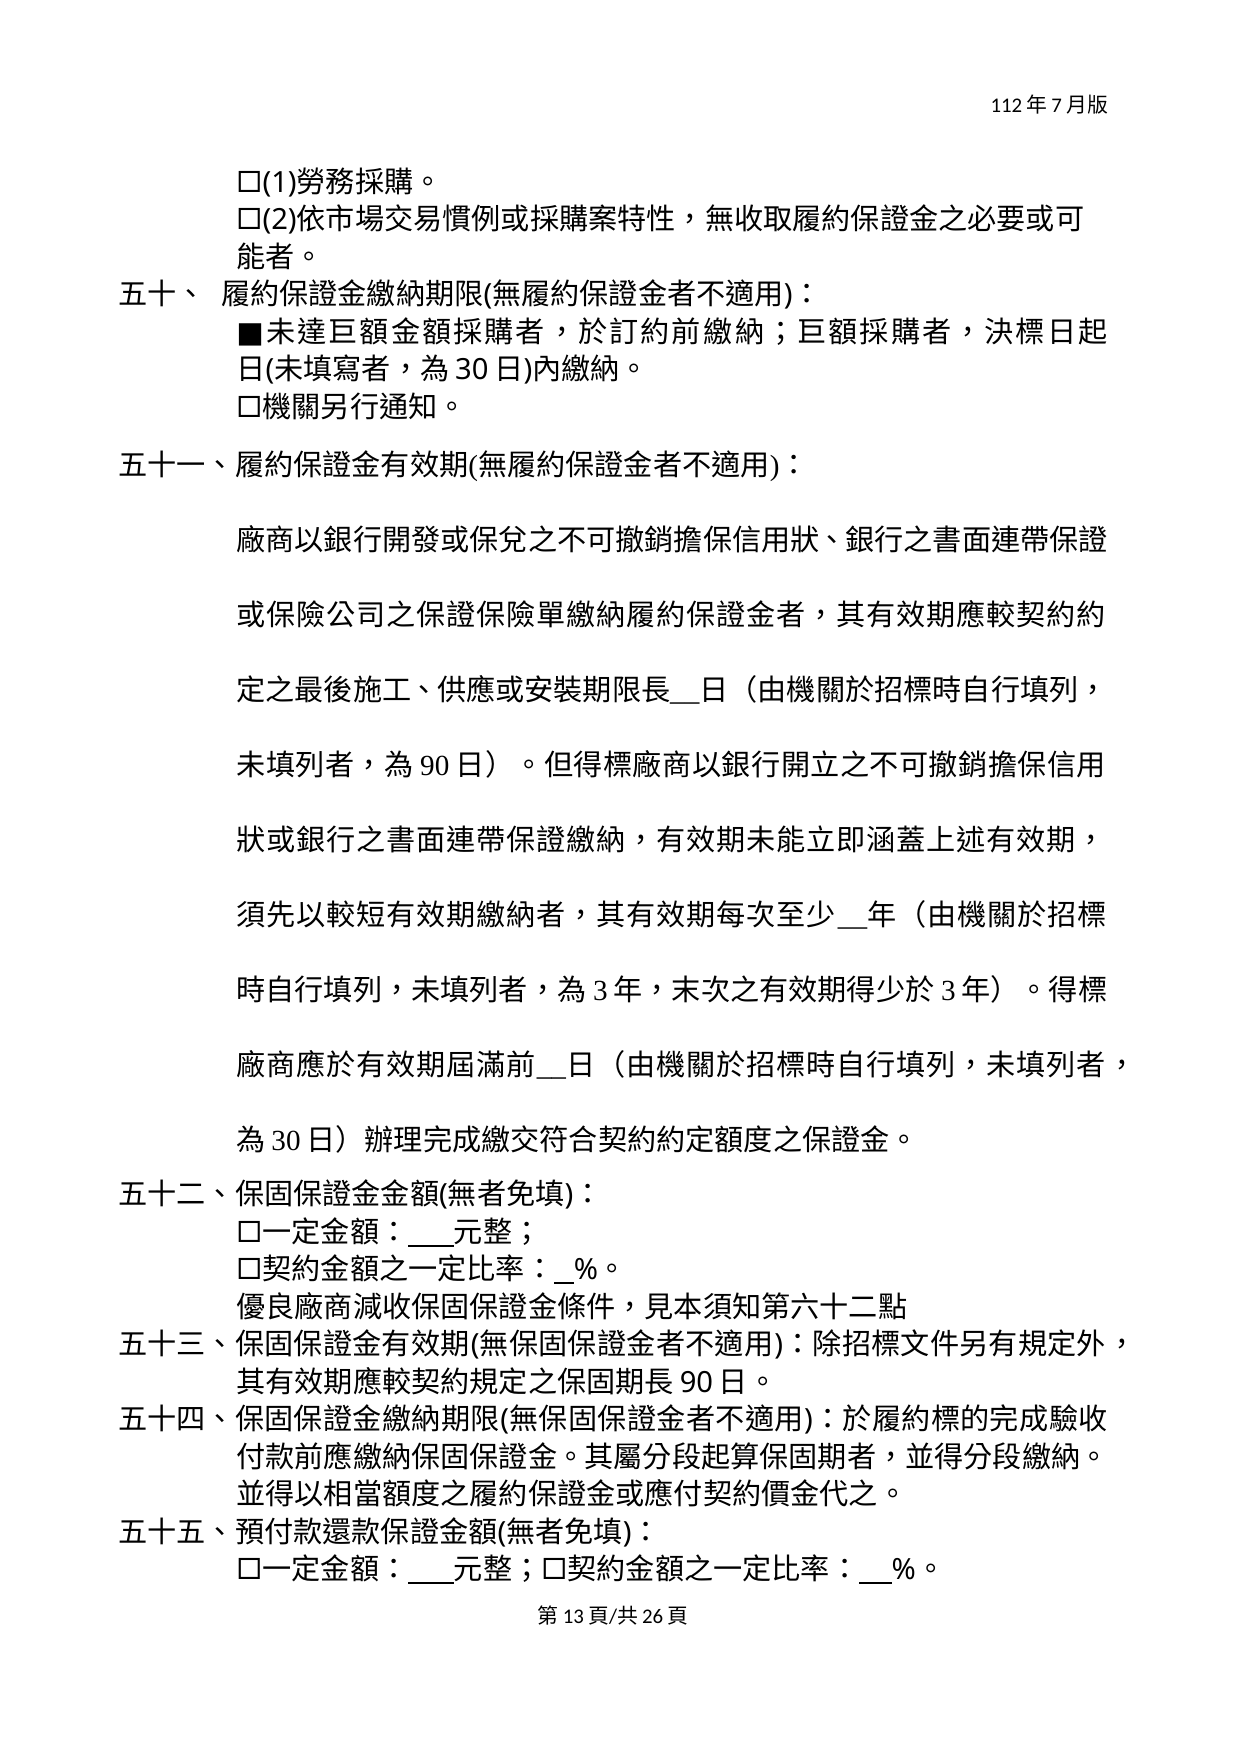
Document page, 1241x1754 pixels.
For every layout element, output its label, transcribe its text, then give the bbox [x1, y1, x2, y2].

list 履約保證金有效期(無履約保證金者不適用)： [118, 425, 1107, 500]
text 一定金額： 元整；契約金額之一定比率： %。 [186, 1550, 1107, 1587]
list 保固保證金金額(無者免填)： [118, 1175, 1107, 1212]
text (2)依市場交易慣例或採購案特性，無收取履約保證金之必要或可能者。 [236, 200, 1107, 275]
text 一定金額： 元整； [236, 1212, 1107, 1250]
text 機關另行通知。 [236, 387, 1107, 425]
text 契約金額之一定比率： %。 [236, 1250, 1107, 1287]
list 保固保證金繳納期限(無保固保證金者不適用)：於履約標的完成驗收付款前應繳納保固保證金。其屬分段起算保固期者，並得分段繳納。並得以相當額度之履約保證金或應付契約價金代之。 [118, 1400, 1107, 1512]
list 履約保證金繳納期限(無履約保證金者不適用)： [118, 275, 1107, 312]
list 保固保證金有效期(無保固保證金者不適用)：除招標文件另有規定外，其有效期應較契約規定之保固期長90日。 [118, 1325, 1107, 1400]
text ■未達巨額金額採購者，於訂約前繳納；巨額採購者，決標日起 日(未填寫者，為30日)內繳納。 [236, 312, 1107, 387]
list 預付款還款保證金額(無者免填)： [118, 1512, 1107, 1550]
text 優良廠商減收保固保證金條件，見本須知第六十二點 [236, 1287, 1107, 1325]
text (1)勞務採購。 [236, 162, 1107, 200]
text 廠商以銀行開發或保兌之不可撤銷擔保信用狀、銀行之書面連帶保證或保險公司之保證保險單繳納履約保證金者，其有效期應較契約約定之最後施工、供應或安裝期限長__日（由機關於招標時自行填列，未填列者，為90日）。但得標廠商以銀行開立之不可撤銷擔保信用狀或銀行之書面連帶保證繳納，有效期未能立即涵蓋上述有效期，須先以較短有效期繳納者，其有效期每次至少__年（由機關於招標時自行填列，未填列者，為3年，末次之有效期得少於3年）。得標廠商應於有效期屆滿前__日（由機關於招標時自行填列，未填列者，為30日）辦理完成繳交符合契約約定額度之保證金。 [236, 500, 1107, 1175]
